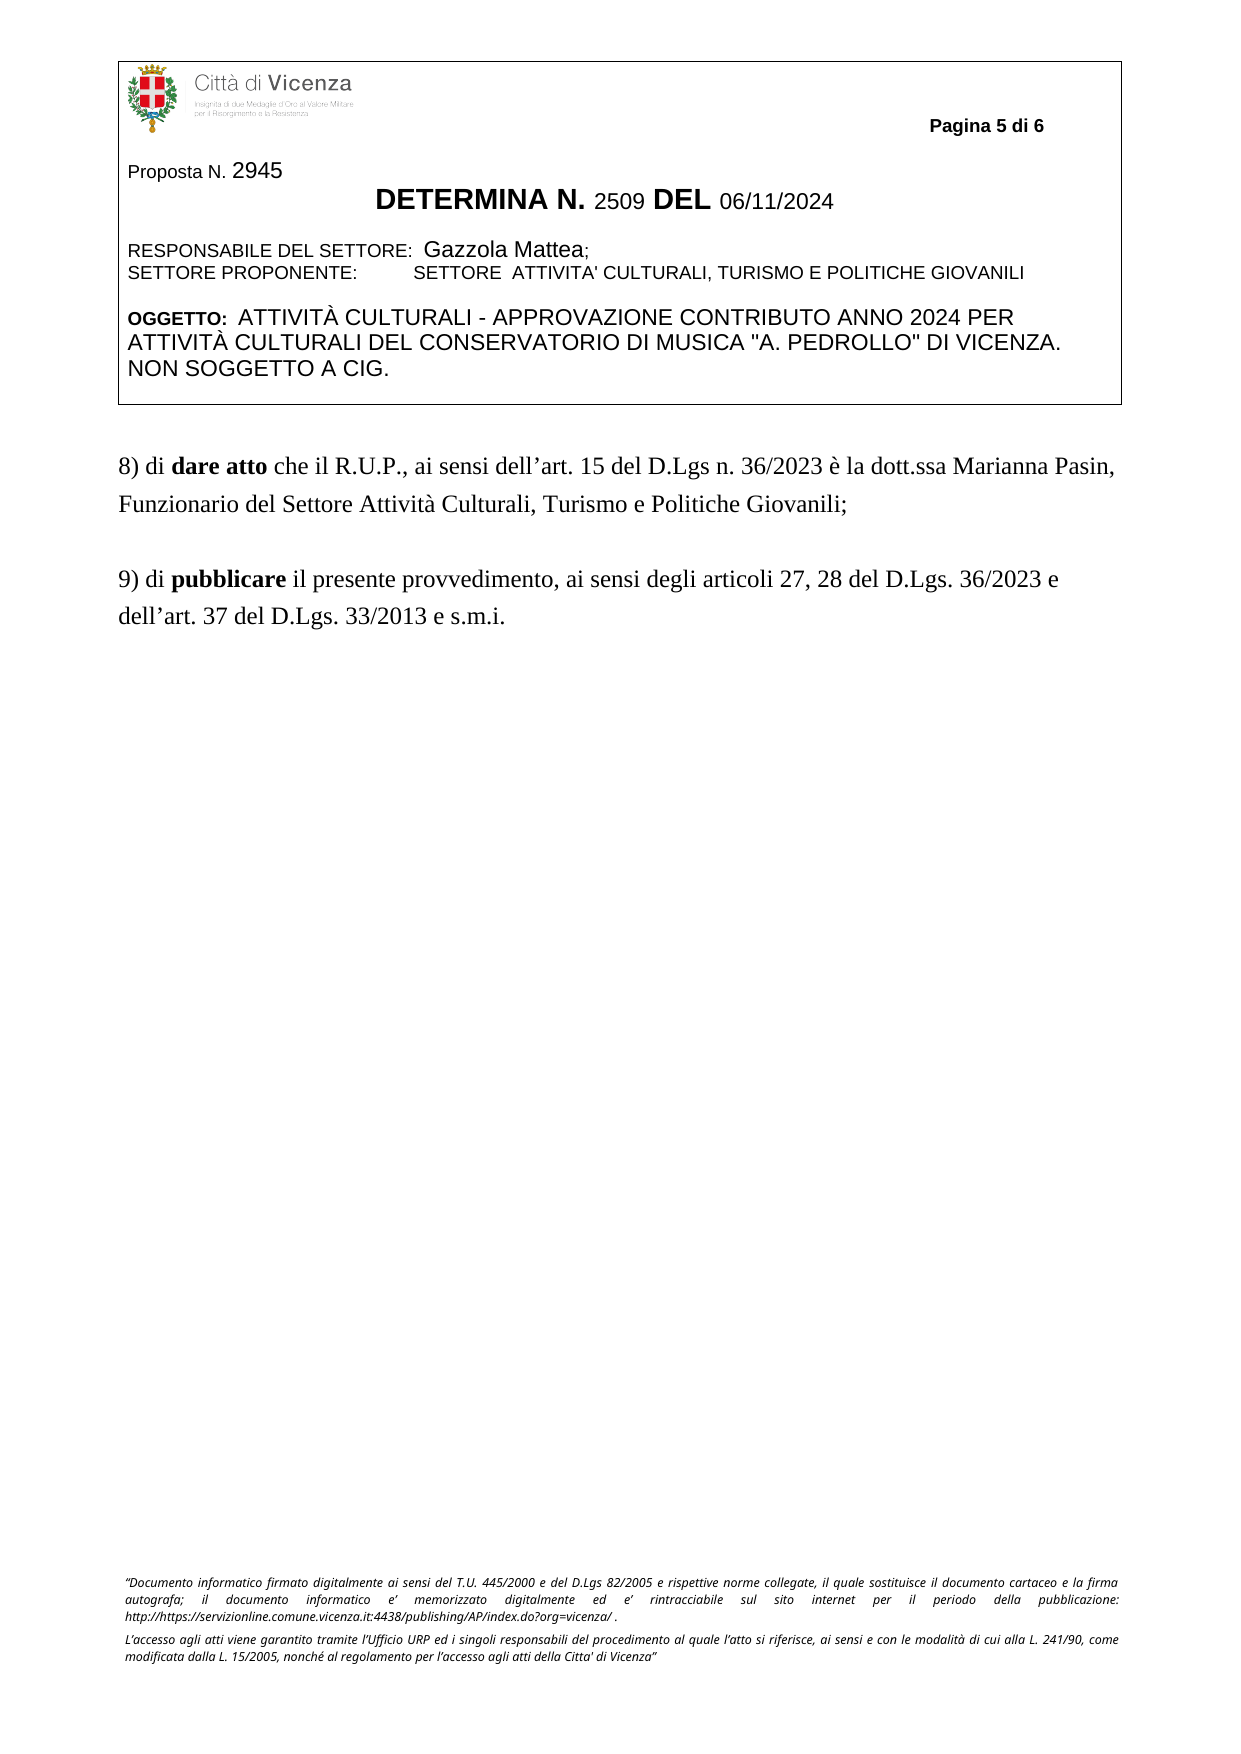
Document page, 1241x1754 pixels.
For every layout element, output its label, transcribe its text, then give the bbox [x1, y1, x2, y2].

picture [127, 64, 354, 133]
text 9) di pubblicare il presente provvedimento, ai sensi degli articoli 27, 28 del D.Lgs. 36/2023 e [118, 555, 1122, 593]
text dell’art. 37 del D.Lgs. 33/2013 e s.m.i. [118, 593, 1122, 630]
text Funzionario del Settore Attività Culturali, Turismo e Politiche Giovanili; [118, 480, 1122, 518]
text 8) di dare atto che il R.U.P., ai sensi dell’art. 15 del D.Lgs n. 36/2023 è la dott.ssa Marianna Pasin, [118, 443, 1122, 480]
